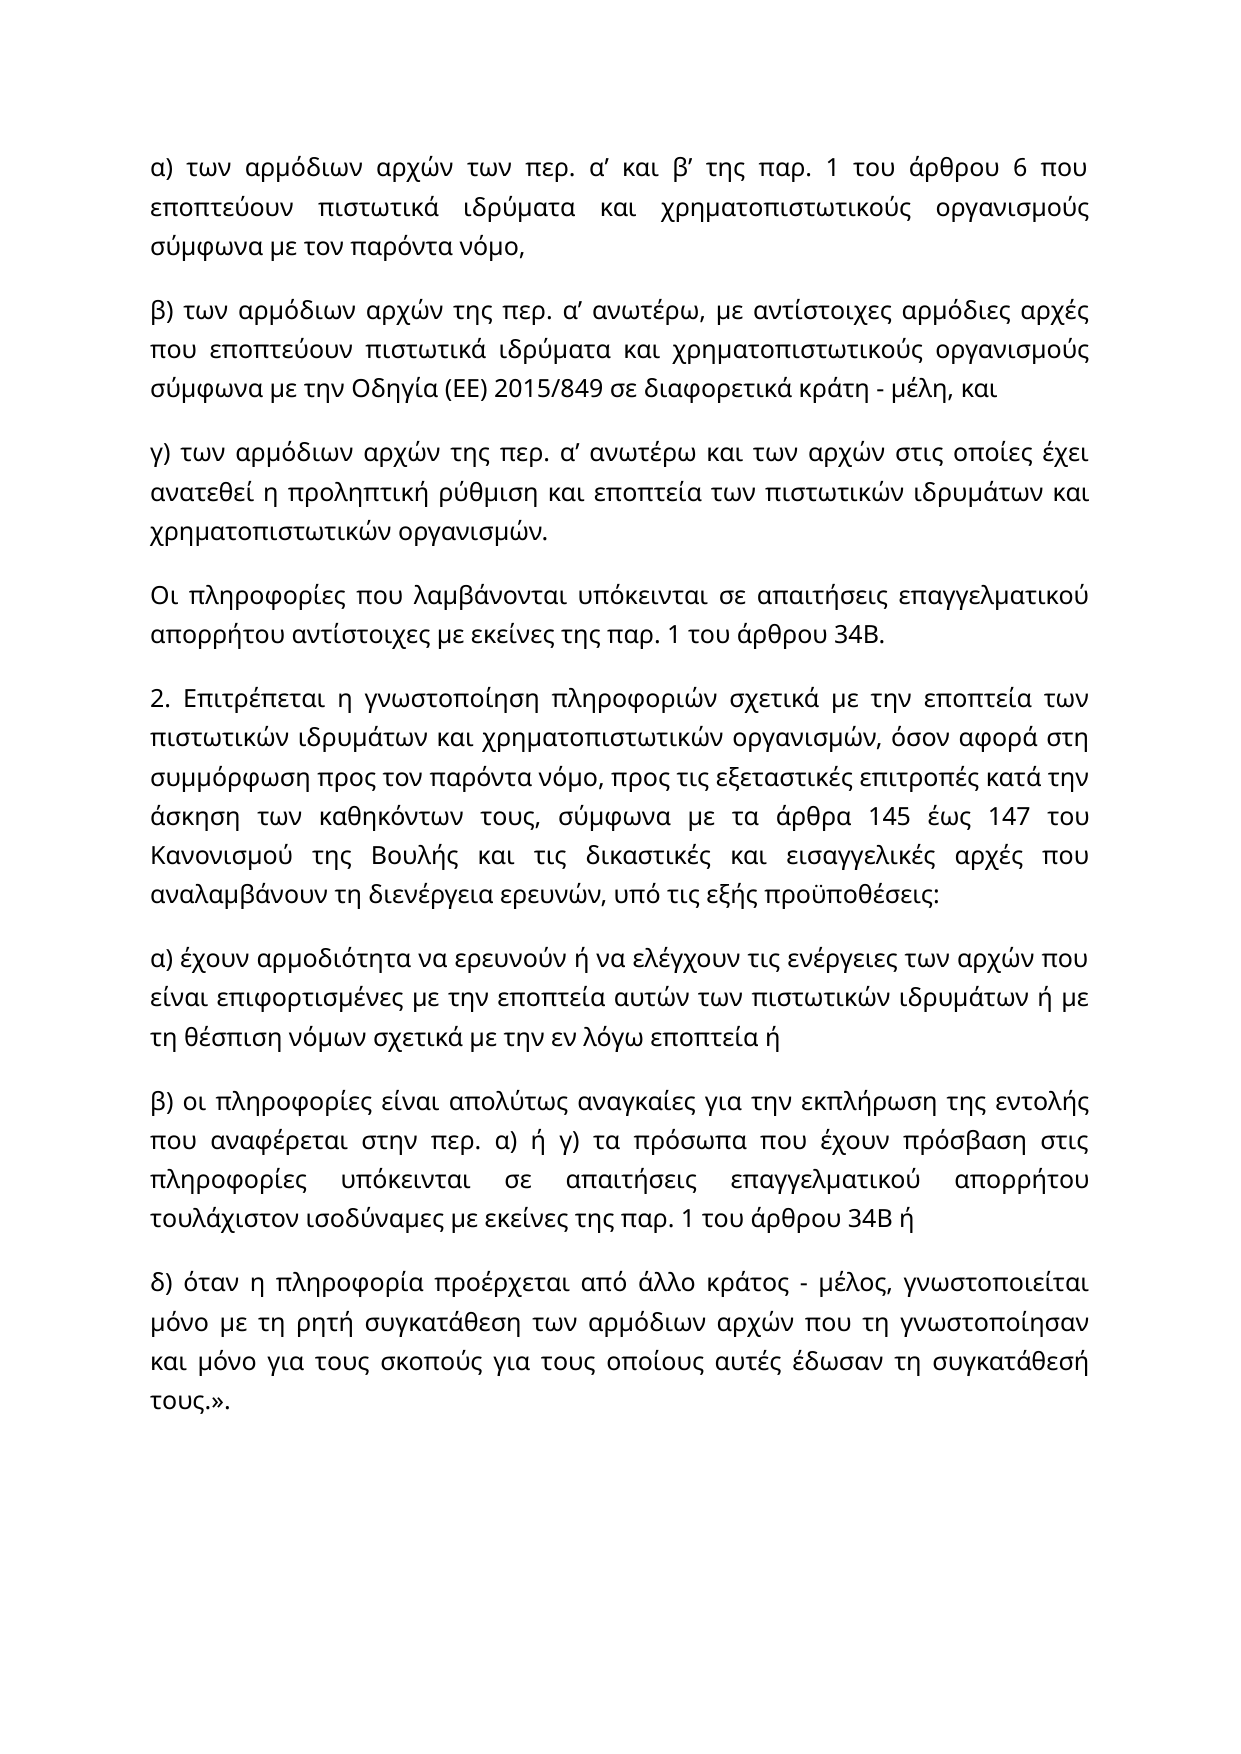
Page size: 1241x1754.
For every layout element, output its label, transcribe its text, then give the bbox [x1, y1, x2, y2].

text 2. Επιτρέπεται η γνωστοποίηση πληροφοριών σχετικά με την εποπτεία των πιστωτικών ιδρυμάτων και χρηματοπιστωτικών οργανισμών, όσον αφορά στη συμμόρφωση προς τον παρόντα νόμο, προς τις εξεταστικές επιτροπές κατά την άσκηση των καθηκόντων τους, σύμφωνα με τα άρθρα 145 έως 147 του Κανονισμού της Βουλής και τις δικαστικές και εισαγγελικές αρχές που αναλαμβάνουν τη διενέργεια ερευνών, υπό τις εξής προϋποθέσεις: [150, 681, 1090, 911]
text γ) των αρμόδιων αρχών της περ. α’ ανωτέρω και των αρχών στις οποίες έχει ανατεθεί η προληπτική ρύθμιση και εποπτεία των πιστωτικών ιδρυμάτων και χρηματοπιστωτικών οργανισμών. [150, 435, 1090, 547]
text β) των αρμόδιων αρχών της περ. α’ ανωτέρω, με αντίστοιχες αρμόδιες αρχές που εποπτεύουν πιστωτικά ιδρύματα και χρηματοπιστωτικούς οργανισμούς σύμφωνα με την Οδηγία (ΕΕ) 2015/849 σε διαφορετικά κράτη - μέλη, και [150, 292, 1090, 405]
text δ) όταν η πληροφορία προέρχεται από άλλο κράτος - μέλος, γνωστοποιείται μόνο με τη ρητή συγκατάθεση των αρμόδιων αρχών που τη γνωστοποίησαν και μόνο για τους σκοπούς για τους οποίους αυτές έδωσαν τη συγκατάθεσή τους.». [150, 1265, 1090, 1417]
text α) των αρμόδιων αρχών των περ. α’ και β’ της παρ. 1 του άρθρου 6 που εποπτεύουν πιστωτικά ιδρύματα και χρηματοπιστωτικούς οργανισμούς σύμφωνα με τον παρόντα νόμο, [150, 150, 1090, 262]
text Οι πληροφορίες που λαμβάνονται υπόκεινται σε απαιτήσεις επαγγελματικού απορρήτου αντίστοιχες με εκείνες της παρ. 1 του άρθρου 34Β. [150, 577, 1090, 651]
text α) έχουν αρμοδιότητα να ερευνούν ή να ελέγχουν τις ενέργειες των αρχών που είναι επιφορτισμένες με την εποπτεία αυτών των πιστωτικών ιδρυμάτων ή με τη θέσπιση νόμων σχετικά με την εν λόγω εποπτεία ή [150, 941, 1090, 1053]
text β) οι πληροφορίες είναι απολύτως αναγκαίες για την εκπλήρωση της εντολής που αναφέρεται στην περ. α) ή γ) τα πρόσωπα που έχουν πρόσβαση στις πληροφορίες υπόκεινται σε απαιτήσεις επαγγελματικού απορρήτου τουλάχιστον ισοδύναμες με εκείνες της παρ. 1 του άρθρου 34Β ή [150, 1083, 1090, 1235]
